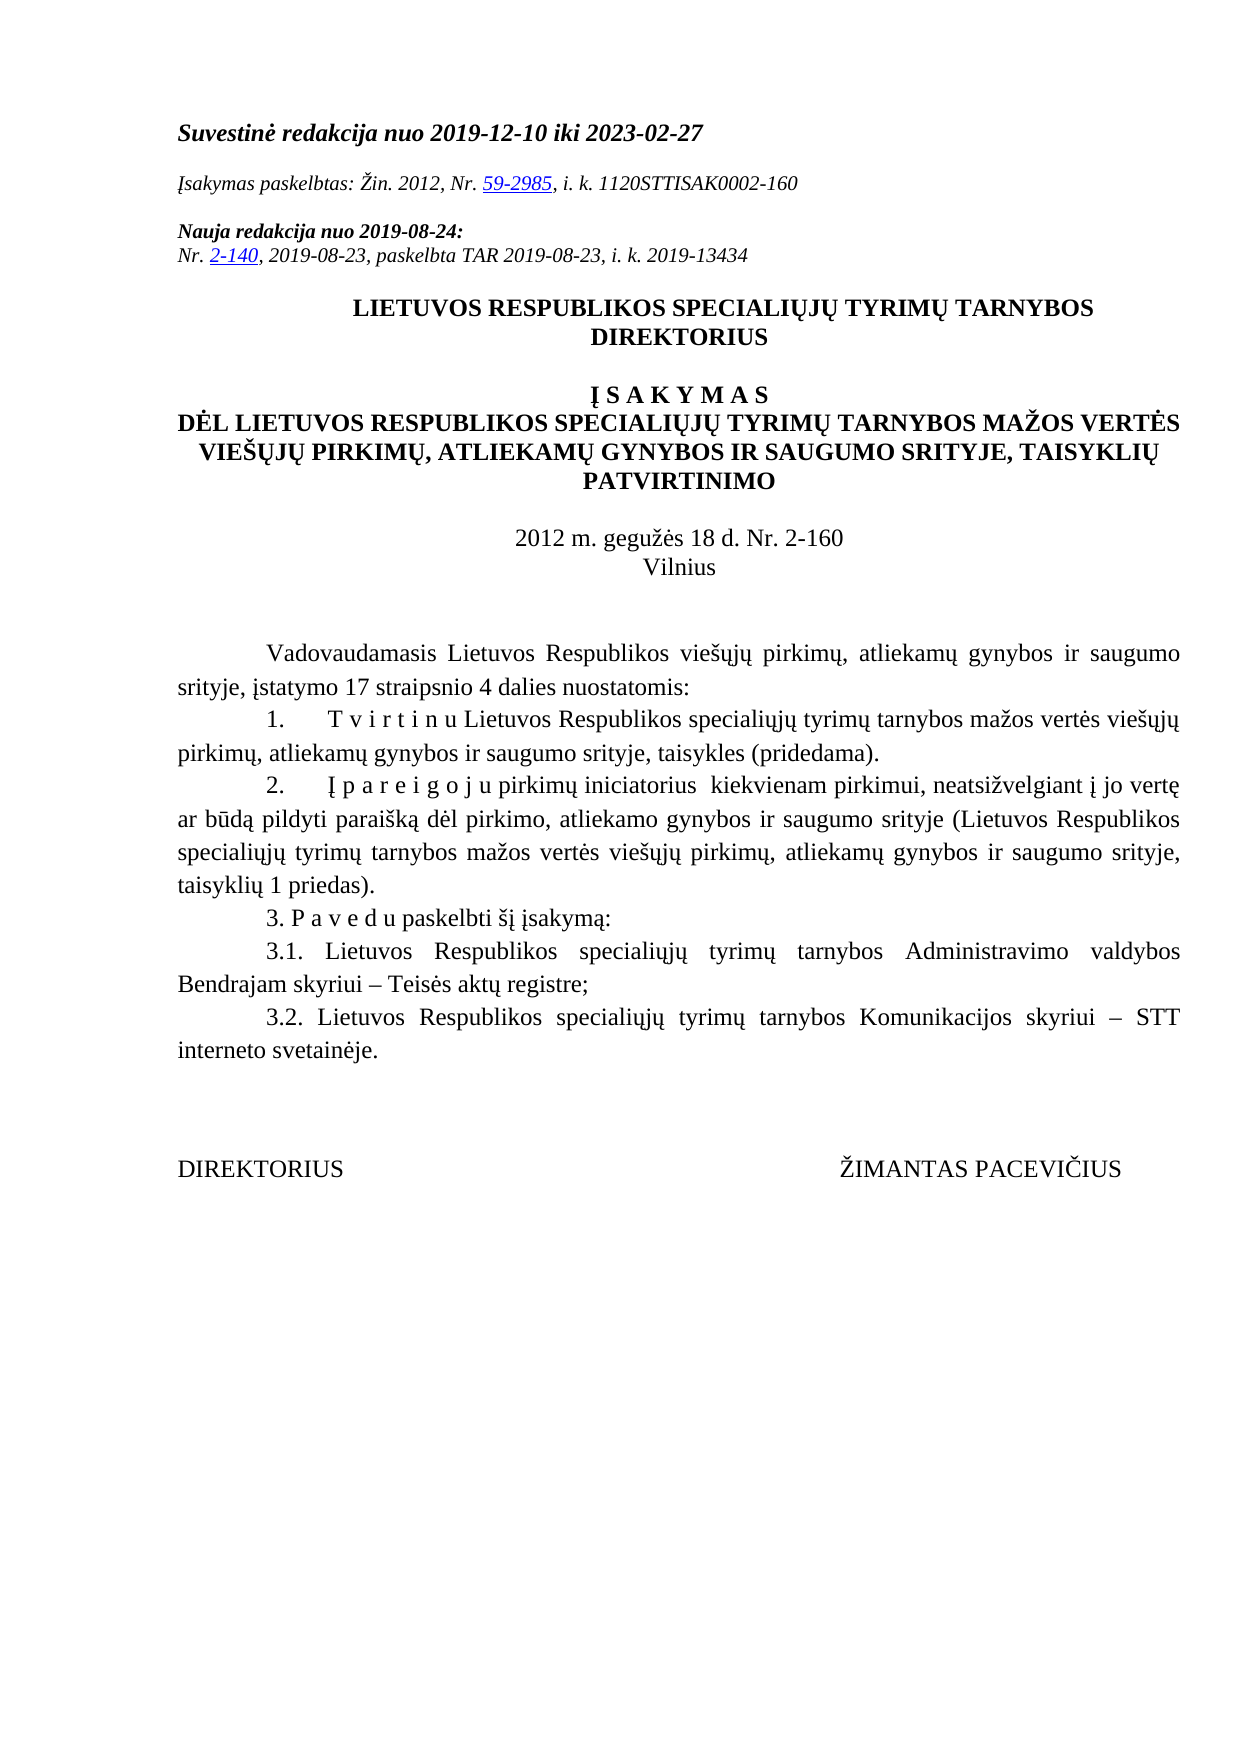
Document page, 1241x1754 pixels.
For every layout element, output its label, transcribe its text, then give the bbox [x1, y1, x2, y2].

text DĖL LIETUVOS RESPUBLIKOS SPECIALIŲJŲ TYRIMŲ TARNYBOS MAŽOS VERTĖS VIEŠŲJŲ PIRKIMŲ, ATLIEKAMŲ GYNYBOS IR SAUGUMO SRITYJE, TAISYKLIŲ PATVIRTINIMO [177, 408, 1181, 495]
text 2012 m. gegužės 18 d. Nr. 2-160 [177, 523, 1181, 552]
text Į S A K Y M A S [177, 380, 1181, 408]
text 1. T v i r t i n u Lietuvos Respublikos specialiųjų tyrimų tarnybos mažos vertės viešųjų pirkimų, atliekamų gynybos ir saugumo srityje, taisykles (pridedama). [177, 704, 1181, 766]
text Nr. 2-140, 2019-08-23, paskelbta TAR 2019-08-23, i. k. 2019-13434 [177, 243, 1181, 267]
text Vadovaudamasis Lietuvos Respublikos viešųjų pirkimų, atliekamų gynybos ir saugumo srityje, įstatymo 17 straipsnio 4 dalies nuostatomis: [177, 638, 1181, 700]
text Direktorius Žimantas Pacevičius [177, 1154, 1181, 1183]
text 3. P a v e d u paskelbti šį įsakymą: [177, 903, 1181, 931]
text Nauja redakcija nuo 2019-08-24: [177, 219, 1181, 243]
text 2. Į p a r e i g o j u pirkimų iniciatorius kiekvienam pirkimui, neatsižvelgiant į jo vertę ar būdą pildyti paraišką dėl pirkimo, atliekamo gynybos ir saugumo srityje (Lietuvos Respublikos specialiųjų tyrimų tarnybos mažos vertės viešųjų pirkimų, atliekamų gynybos ir saugumo srityje, taisyklių 1 priedas). [177, 771, 1181, 898]
text Suvestinė redakcija nuo 2019-12-10 iki 2023-02-27 [177, 118, 1181, 147]
text 3.1. Lietuvos Respublikos specialiųjų tyrimų tarnybos Administravimo valdybos Bendrajam skyriui – Teisės aktų registre; [177, 936, 1181, 997]
text LIETUVOS RESPUBLIKOS SPECIALIŲJŲ TYRIMŲ TARNYBOS DIREKTORIUS [177, 293, 1181, 351]
text Įsakymas paskelbtas: Žin. 2012, Nr. 59-2985, i. k. 1120STTISAK0002-160 [177, 171, 1181, 195]
text Vilnius [177, 552, 1181, 581]
text 3.2. Lietuvos Respublikos specialiųjų tyrimų tarnybos Komunikacijos skyriui – STT interneto svetainėje. [177, 1002, 1181, 1063]
